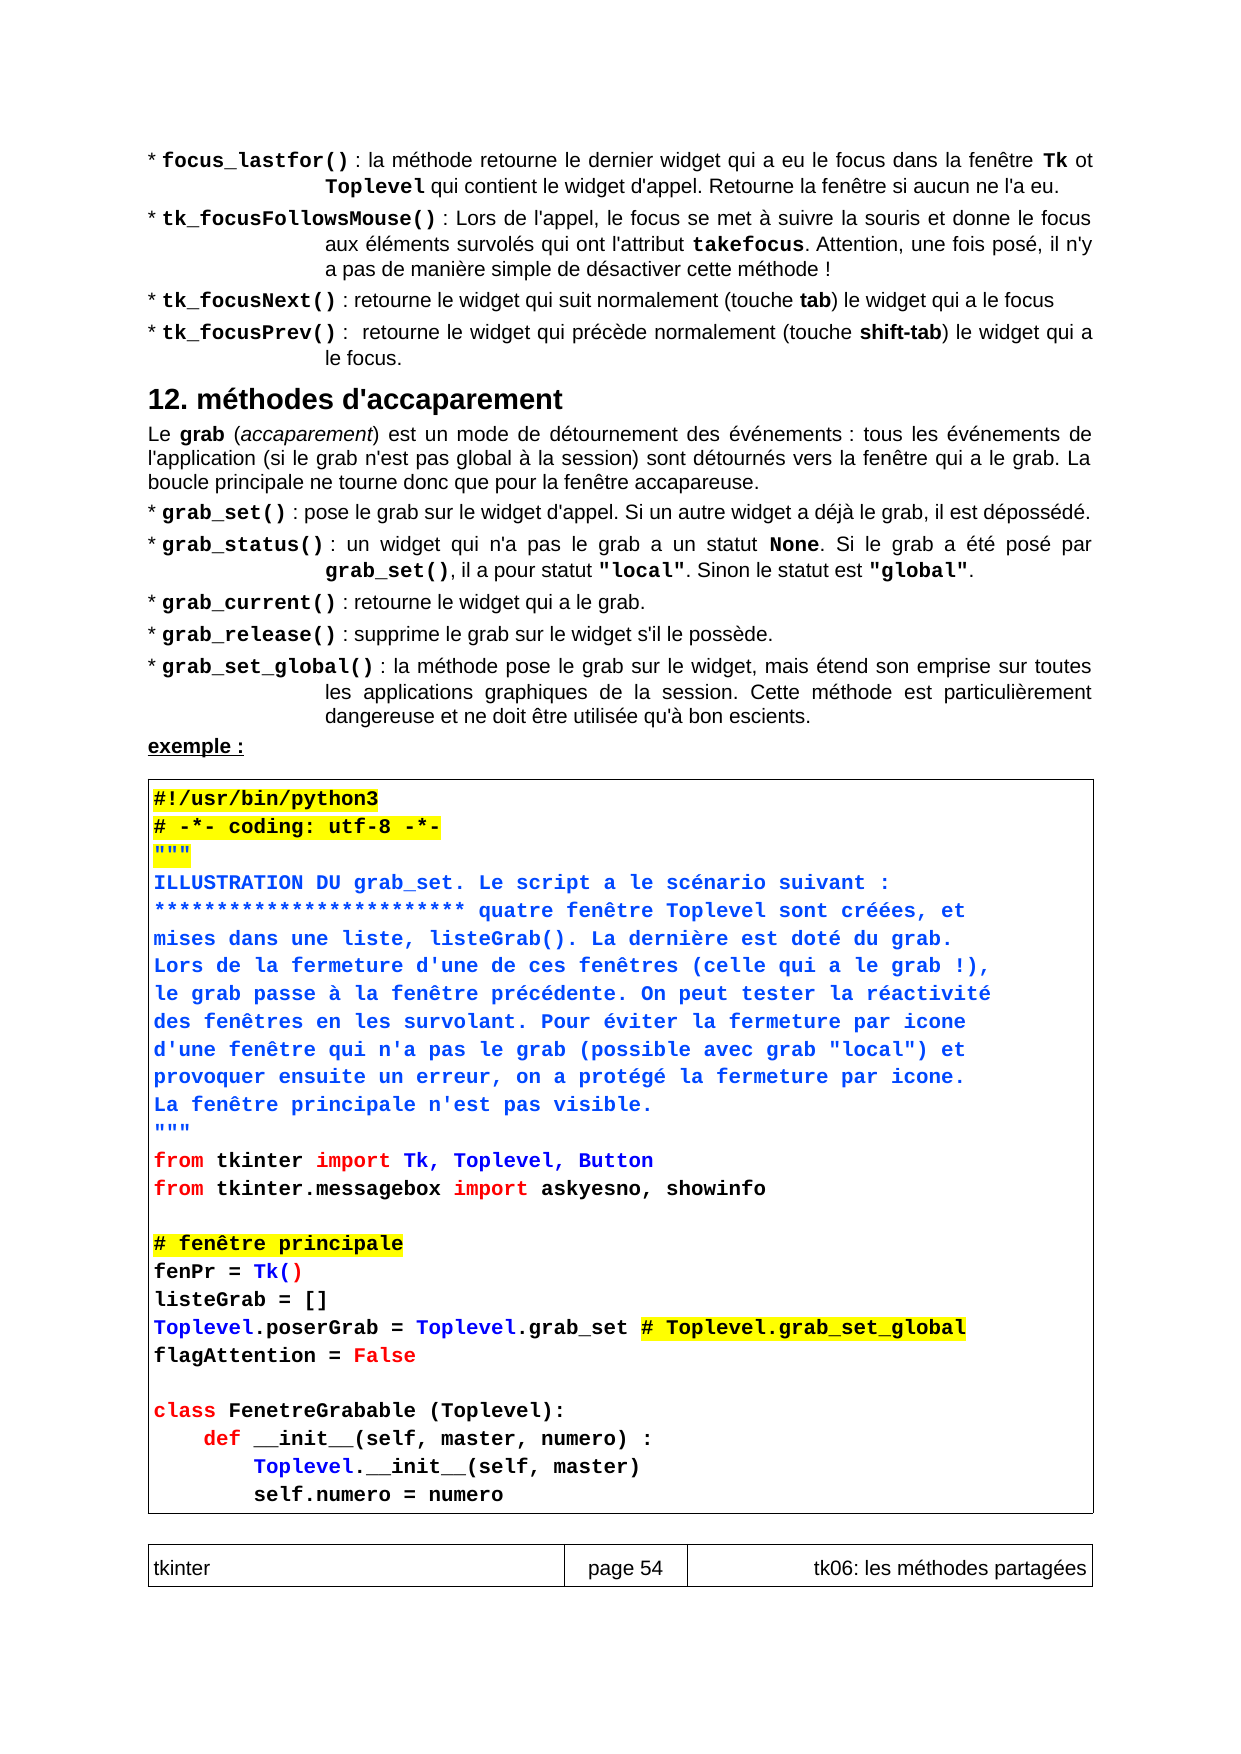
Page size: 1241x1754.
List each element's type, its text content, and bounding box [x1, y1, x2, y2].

subtitle 12. méthodes d'accaparement [148, 382, 1093, 415]
text * grab_current() : retourne le widget qui a le grab. [148, 590, 1093, 616]
text * tk_focusNext() : retourne le widget qui suit normalement (touche tab) le widget qui a le focus [148, 287, 1093, 313]
text * tk_focusPrev() : retourne le widget qui précède normalement (touche shift-tab) le widget qui a le focus. [148, 319, 1093, 369]
text Le grab (accaparement) est un mode de détournement des événements : tous les événements de l'application (si le grab n'est pas global à la session) sont détournés vers la fenêtre qui a le grab. La boucle principale ne tourne donc que pour la fenêtre accapareuse. [148, 422, 1093, 493]
text exemple : [148, 734, 1093, 758]
text * tk_focusFollowsMouse() : Lors de l'appel, le focus se met à suivre la souris et donne le focus aux éléments survolés qui ont l'attribut takefocus. Attention, une fois posé, il n'y a pas de manière simple de désactiver cette méthode ! [148, 206, 1093, 281]
text * grab_set_global() : la méthode pose le grab sur le widget, mais étend son emprise sur toutes les applications graphiques de la session. Cette méthode est particulièrement dangereuse et ne doit être utilisée qu'à bon escients. [148, 654, 1093, 728]
text * focus_lastfor() : la méthode retourne le dernier widget qui a eu le focus dans la fenêtre Tk ot Toplevel qui contient le widget d'appel. Retourne la fenêtre si aucun ne l'a eu. [148, 148, 1093, 199]
text * grab_set() : pose le grab sur le widget d'appel. Si un autre widget a déjà le grab, il est dépossédé. [148, 500, 1093, 526]
text * grab_status() : un widget qui n'a pas le grab a un statut None. Si le grab a été posé par grab_set(), il a pour statut "local". Sinon le statut est "global". [148, 532, 1093, 583]
table_header #!/usr/bin/python3 # -*- coding: utf-8 -*- """ ILLUSTRATION DU grab_set. Le script a le scénario suivant : ************************* quatre fenêtre Toplevel sont créées, et mises dans une liste, listeGrab(). La dernière est doté du grab. Lors de la fermeture d'une de ces fenêtres (celle qui a le grab !), le grab passe à la fenêtre précédente. On peut tester la réactivité des fenêtres en les survolant. Pour éviter la fermeture par icone d'une fenêtre qui n'a pas le grab (possible avec grab "local") et provoquer ensuite un erreur, on a protégé la fermeture par icone. La fenêtre principale n'est pas visible. """ from tkinter import Tk, Toplevel, Button from tkinter.messagebox import askyesno, showinfo # fenêtre principale fenPr = Tk() listeGrab = [] Toplevel.poserGrab = Toplevel.grab_set # Toplevel.grab_set_global flagAttention = False class FenetreGrabable (Toplevel): def __init__(self, master, numero) : Toplevel.__init__(self, master) self.numero = numero [149, 780, 1093, 1513]
text * grab_release() : supprime le grab sur le widget s'il le possède. [148, 622, 1093, 648]
